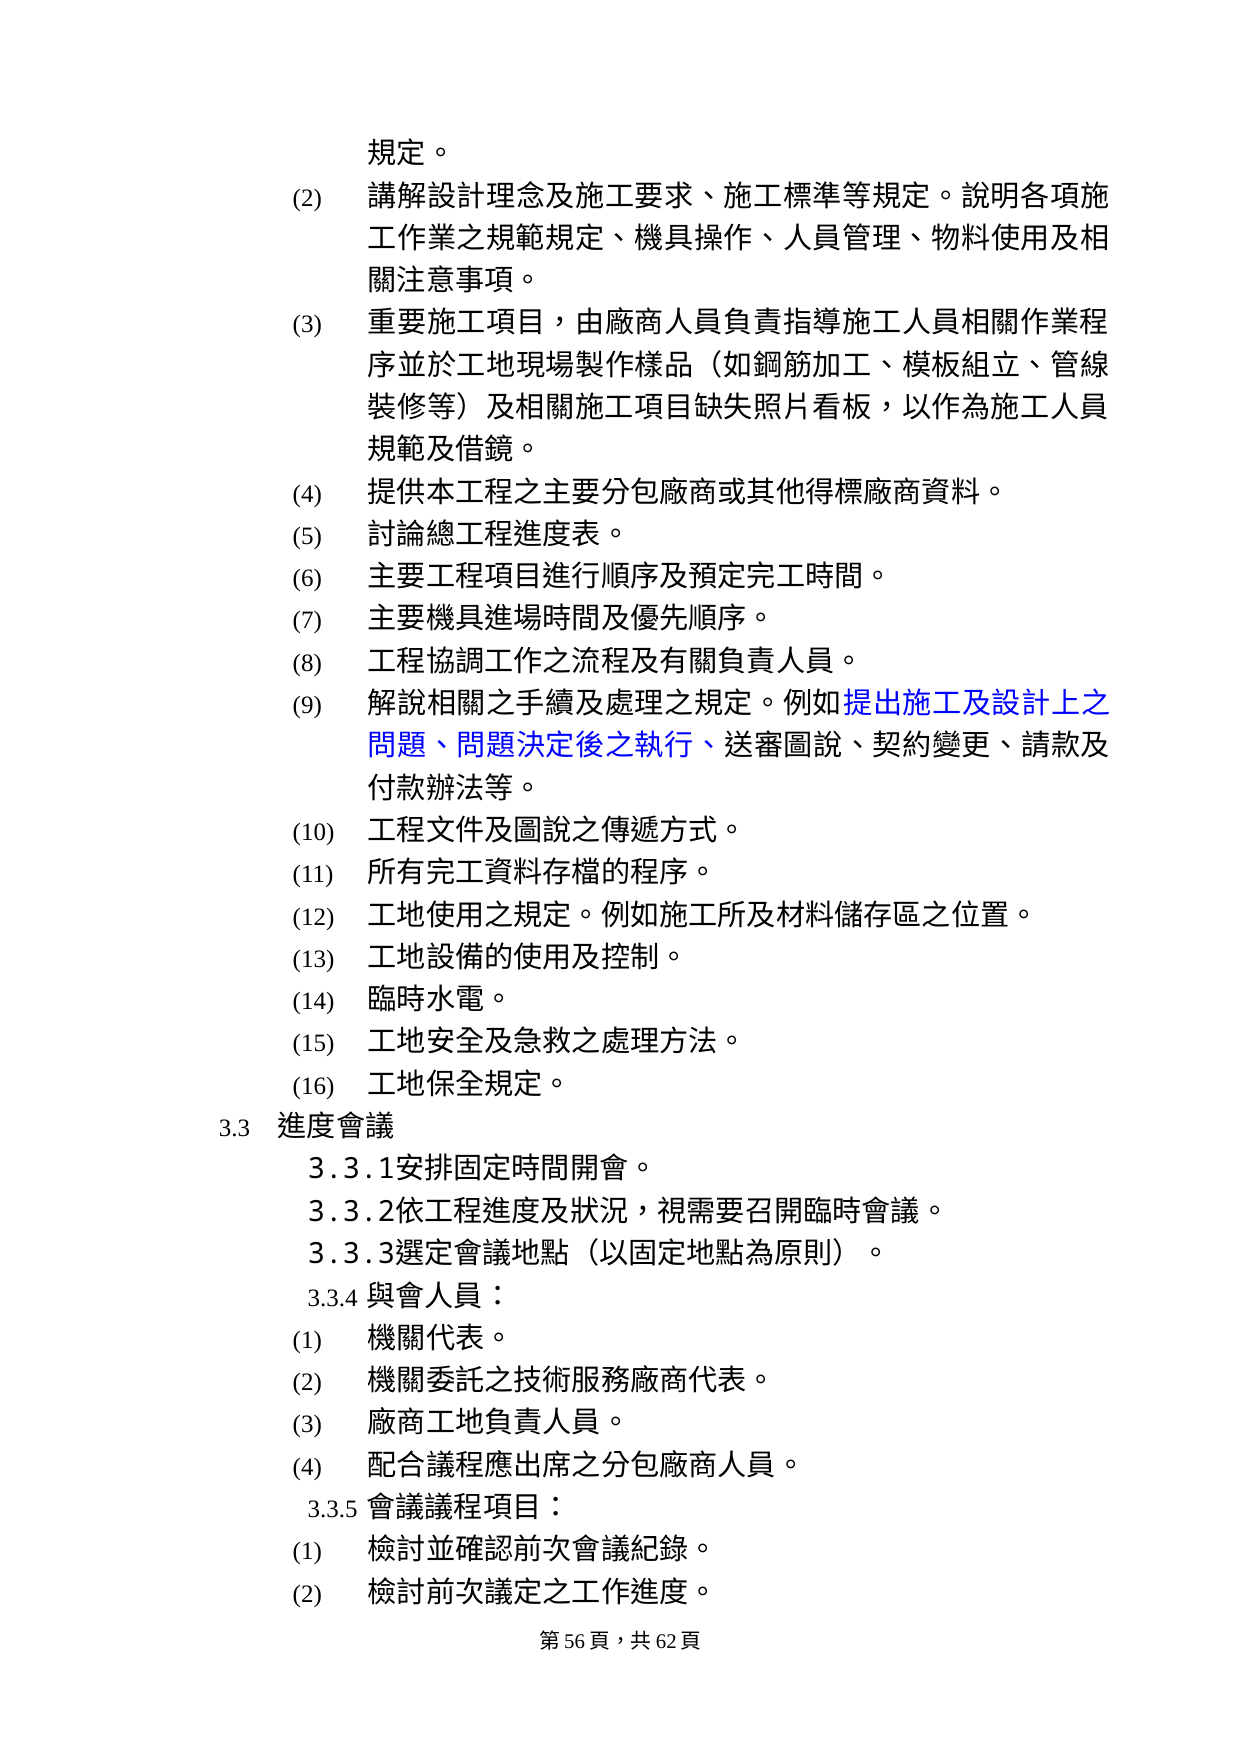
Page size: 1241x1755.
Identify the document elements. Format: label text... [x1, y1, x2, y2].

list 重要施工項目，由廠商人員負責指導施工人員相關作業程序並於工地現場製作樣品（如鋼筋加工、模板組立、管線、裝修等）及相關施工項目缺失照片看板，以作為施工人員規範及借鏡。 [292, 299, 1110, 468]
list 機關代表。 [292, 1314, 1110, 1357]
list 配合議程應出席之分包廠商人員。 [292, 1441, 1110, 1483]
list 解說相關之手續及處理之規定。例如提出施工及設計上之問題、問題決定後之執行、送審圖說、契約變更、請款及付款辦法等。 [292, 680, 1110, 807]
list 工地設備的使用及控制。 [292, 933, 1110, 976]
list 工地安全及急救之處理方法。 [292, 1018, 1110, 1060]
list 提供本工程之主要分包廠商或其他得標廠商資料。 [292, 468, 1110, 511]
list 與會人員： [307, 1272, 1110, 1314]
list 工地使用之規定。例如施工所及材料儲存區之位置。 [292, 891, 1110, 933]
list 講解設計理念及施工要求、施工標準等規定。說明各項施工作業之規範規定、機具操作、人員管理、物料使用及相關注意事項。 [292, 172, 1110, 299]
list 依契約內容釐清各單位在各階段之權責，並說明權責劃分規定。 [292, 130, 1110, 172]
list 檢討並確認前次會議紀錄。 [292, 1526, 1110, 1568]
list 廠商工地負責人員。 [292, 1399, 1110, 1441]
list 所有完工資料存檔的程序。 [292, 849, 1110, 891]
list 主要工程項目進行順序及預定完工時間。 [292, 553, 1110, 595]
list 檢討前次議定之工作進度。 [292, 1568, 1110, 1610]
list 依工程進度及狀況，視需要召開臨時會議。 [307, 1187, 1110, 1230]
list 臨時水電。 [292, 976, 1110, 1018]
list 進度會議 [218, 1103, 1110, 1145]
list 機關委託之技術服務廠商代表。 [292, 1357, 1110, 1399]
list 主要機具進場時間及優先順序。 [292, 595, 1110, 637]
list 安排固定時間開會。 [307, 1145, 1110, 1187]
list 選定會議地點（以固定地點為原則）。 [307, 1230, 1110, 1272]
list 會議議程項目： [307, 1483, 1110, 1526]
list 討論總工程進度表。 [292, 511, 1110, 553]
list 工程文件及圖說之傳遞方式。 [292, 807, 1110, 849]
list 工程協調工作之流程及有關負責人員。 [292, 637, 1110, 680]
list 工地保全規定。 [292, 1060, 1110, 1103]
